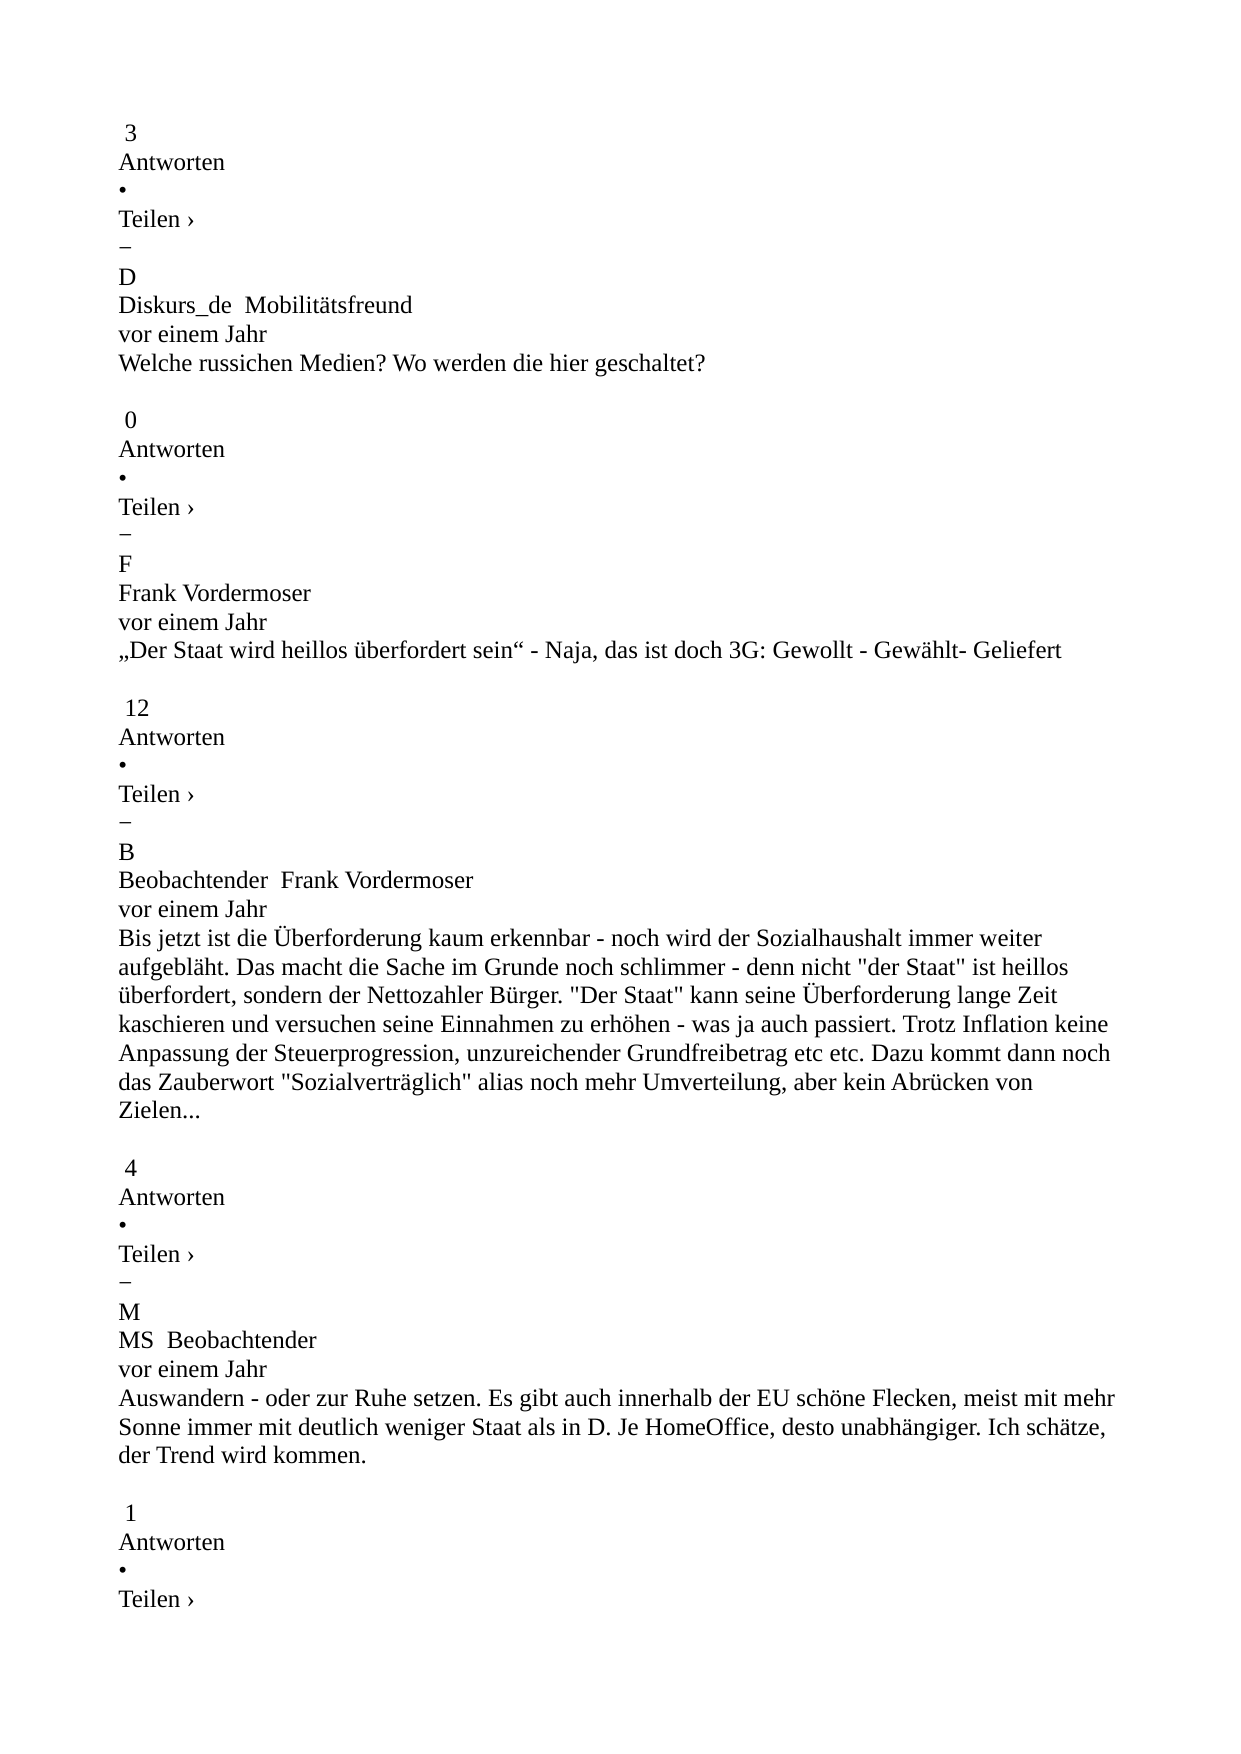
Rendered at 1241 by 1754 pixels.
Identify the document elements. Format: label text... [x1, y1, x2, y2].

text Diskurs_de Mobilitätsfreund [118, 291, 1122, 319]
text Teilen › [118, 492, 1122, 521]
text Welche russichen Medien? Wo werden die hier geschaltet? [118, 348, 1122, 377]
text Teilen › [118, 1239, 1122, 1268]
text vor einem Jahr [118, 607, 1122, 636]
text • [118, 463, 1122, 492]
text vor einem Jahr [118, 894, 1122, 923]
text Teilen › [118, 779, 1122, 808]
text − [118, 521, 1122, 549]
text „Der Staat wird heillos überfordert sein“ - Naja, das ist doch 3G: Gewollt - Gewählt- Geliefert [118, 636, 1122, 664]
text − [118, 1268, 1122, 1297]
text Bis jetzt ist die Überforderung kaum erkennbar - noch wird der Sozialhaushalt immer weiter aufgebläht. Das macht die Sache im Grunde noch schlimmer - denn nicht "der Staat" ist heillos überfordert, sondern der Nettozahler Bürger. "Der Staat" kann seine Überforderung lange Zeit kaschieren und versuchen seine Einnahmen zu erhöhen - was ja auch passiert. Trotz Inflation keine Anpassung der Steuerprogression, unzureichender Grundfreibetrag etc etc. Dazu kommt dann noch das Zauberwort "Sozialverträglich" alias noch mehr Umverteilung, aber kein Abrücken von Zielen... [118, 923, 1122, 1124]
text 0 [118, 406, 1122, 434]
text Teilen › [118, 1584, 1122, 1613]
text 12 [118, 693, 1122, 722]
text Frank Vordermoser [118, 578, 1122, 607]
text Antworten [118, 722, 1122, 751]
text 3 [118, 118, 1122, 147]
text • [118, 1556, 1122, 1584]
text Antworten [118, 434, 1122, 463]
text Teilen › [118, 204, 1122, 233]
text • [118, 1211, 1122, 1239]
text vor einem Jahr [118, 1354, 1122, 1383]
text Beobachtender Frank Vordermoser [118, 866, 1122, 894]
text Antworten [118, 1527, 1122, 1556]
text vor einem Jahr [118, 319, 1122, 348]
text Antworten [118, 147, 1122, 176]
text B [118, 837, 1122, 866]
text • [118, 751, 1122, 779]
text • [118, 176, 1122, 204]
text F [118, 549, 1122, 578]
text MS Beobachtender [118, 1326, 1122, 1354]
text − [118, 233, 1122, 262]
text − [118, 808, 1122, 837]
text 4 [118, 1153, 1122, 1182]
text Antworten [118, 1182, 1122, 1211]
text Auswandern - oder zur Ruhe setzen. Es gibt auch innerhalb der EU schöne Flecken, meist mit mehr Sonne immer mit deutlich weniger Staat als in D. Je HomeOffice, desto unabhängiger. Ich schätze, der Trend wird kommen. [118, 1383, 1122, 1469]
text 1 [118, 1498, 1122, 1527]
text D [118, 262, 1122, 291]
text M [118, 1297, 1122, 1326]
